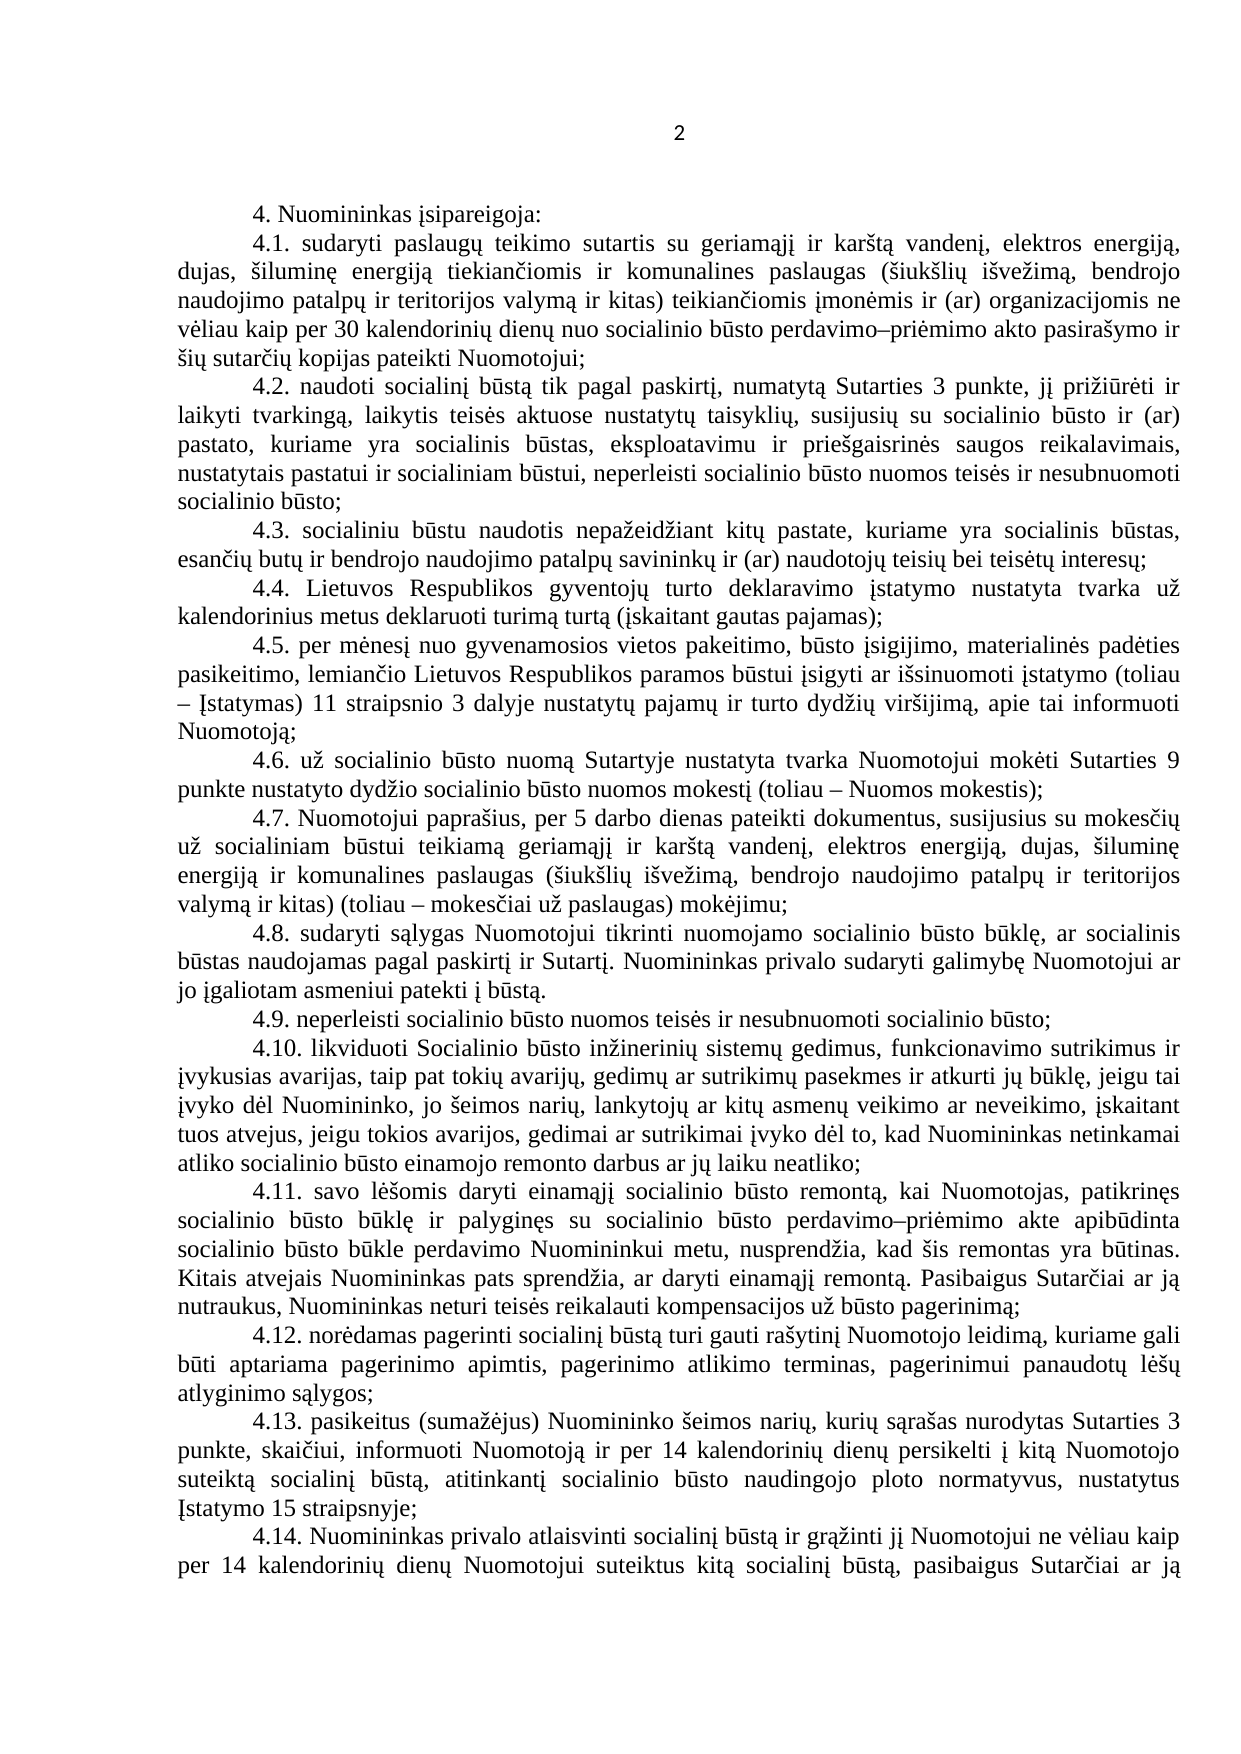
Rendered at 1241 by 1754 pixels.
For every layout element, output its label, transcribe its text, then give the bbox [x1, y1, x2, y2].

text 4.12. norėdamas pagerinti socialinį būstą turi gauti rašytinį Nuomotojo leidimą, kuriame gali būti aptariama pagerinimo apimtis, pagerinimo atlikimo terminas, pagerinimui panaudotų lėšų atlyginimo sąlygos; [177, 1320, 1181, 1406]
text 4.5. per mėnesį nuo gyvenamosios vietos pakeitimo, būsto įsigijimo, materialinės padėties pasikeitimo, lemiančio Lietuvos Respublikos paramos būstui įsigyti ar išsinuomoti įstatymo (toliau – Įstatymas) 11 straipsnio 3 dalyje nustatytų pajamų ir turto dydžių viršijimą, apie tai informuoti Nuomotoją; [177, 630, 1181, 745]
text 4.6. už socialinio būsto nuomą Sutartyje nustatyta tvarka Nuomotojui mokėti Sutarties 9 punkte nustatyto dydžio socialinio būsto nuomos mokestį (toliau – Nuomos mokestis); [177, 745, 1181, 803]
text 4.4. Lietuvos Respublikos gyventojų turto deklaravimo įstatymo nustatyta tvarka už kalendorinius metus deklaruoti turimą turtą (įskaitant gautas pajamas); [177, 573, 1181, 630]
text 4.8. sudaryti sąlygas Nuomotojui tikrinti nuomojamo socialinio būsto būklę, ar socialinis būstas naudojamas pagal paskirtį ir Sutartį. Nuomininkas privalo sudaryti galimybę Nuomotojui ar jo įgaliotam asmeniui patekti į būstą. [177, 918, 1181, 1004]
text 4. Nuomininkas įsipareigoja: [177, 199, 1181, 228]
text 4.10. likviduoti Socialinio būsto inžinerinių sistemų gedimus, funkcionavimo sutrikimus ir įvykusias avarijas, taip pat tokių avarijų, gedimų ar sutrikimų pasekmes ir atkurti jų būklę, jeigu tai įvyko dėl Nuomininko, jo šeimos narių, lankytojų ar kitų asmenų veikimo ar neveikimo, įskaitant tuos atvejus, jeigu tokios avarijos, gedimai ar sutrikimai įvyko dėl to, kad Nuomininkas netinkamai atliko socialinio būsto einamojo remonto darbus ar jų laiku neatliko; [177, 1033, 1181, 1176]
text 4.7. Nuomotojui paprašius, per 5 darbo dienas pateikti dokumentus, susijusius su mokesčių už socialiniam būstui teikiamą geriamąjį ir karštą vandenį, elektros energiją, dujas, šiluminę energiją ir komunalines paslaugas (šiukšlių išvežimą, bendrojo naudojimo patalpų ir teritorijos valymą ir kitas) (toliau – mokesčiai už paslaugas) mokėjimu; [177, 803, 1181, 918]
text 4.3. socialiniu būstu naudotis nepažeidžiant kitų pastate, kuriame yra socialinis būstas, esančių butų ir bendrojo naudojimo patalpų savininkų ir (ar) naudotojų teisių bei teisėtų interesų; [177, 515, 1181, 573]
text 4.11. savo lėšomis daryti einamąjį socialinio būsto remontą, kai Nuomotojas, patikrinęs socialinio būsto būklę ir palyginęs su socialinio būsto perdavimo–priėmimo akte apibūdinta socialinio būsto būkle perdavimo Nuomininkui metu, nusprendžia, kad šis remontas yra būtinas. Kitais atvejais Nuomininkas pats sprendžia, ar daryti einamąjį remontą. Pasibaigus Sutarčiai ar ją nutraukus, Nuomininkas neturi teisės reikalauti kompensacijos už būsto pagerinimą; [177, 1176, 1181, 1320]
text 4.13. pasikeitus (sumažėjus) Nuomininko šeimos narių, kurių sąrašas nurodytas Sutarties 3 punkte, skaičiui, informuoti Nuomotoją ir per 14 kalendorinių dienų persikelti į kitą Nuomotojo suteiktą socialinį būstą, atitinkantį socialinio būsto naudingojo ploto normatyvus, nustatytus Įstatymo 15 straipsnyje; [177, 1406, 1181, 1521]
text 4.1. sudaryti paslaugų teikimo sutartis su geriamąjį ir karštą vandenį, elektros energiją, dujas, šiluminę energiją tiekiančiomis ir komunalines paslaugas (šiukšlių išvežimą, bendrojo naudojimo patalpų ir teritorijos valymą ir kitas) teikiančiomis įmonėmis ir (ar) organizacijomis ne vėliau kaip per 30 kalendorinių dienų nuo socialinio būsto perdavimo–priėmimo akto pasirašymo ir šių sutarčių kopijas pateikti Nuomotojui; [177, 228, 1181, 371]
text 4.2. naudoti socialinį būstą tik pagal paskirtį, numatytą Sutarties 3 punkte, jį prižiūrėti ir laikyti tvarkingą, laikytis teisės aktuose nustatytų taisyklių, susijusių su socialinio būsto ir (ar) pastato, kuriame yra socialinis būstas, eksploatavimu ir priešgaisrinės saugos reikalavimais, nustatytais pastatui ir socialiniam būstui, neperleisti socialinio būsto nuomos teisės ir nesubnuomoti socialinio būsto; [177, 371, 1181, 515]
text 4.9. neperleisti socialinio būsto nuomos teisės ir nesubnuomoti socialinio būsto; [177, 1004, 1181, 1033]
text 4.14. Nuomininkas privalo atlaisvinti socialinį būstą ir grąžinti jį Nuomotojui ne vėliau kaip per 14 kalendorinių dienų Nuomotojui suteiktus kitą socialinį būstą, pasibaigus Sutarčiai ar ją [177, 1521, 1181, 1579]
